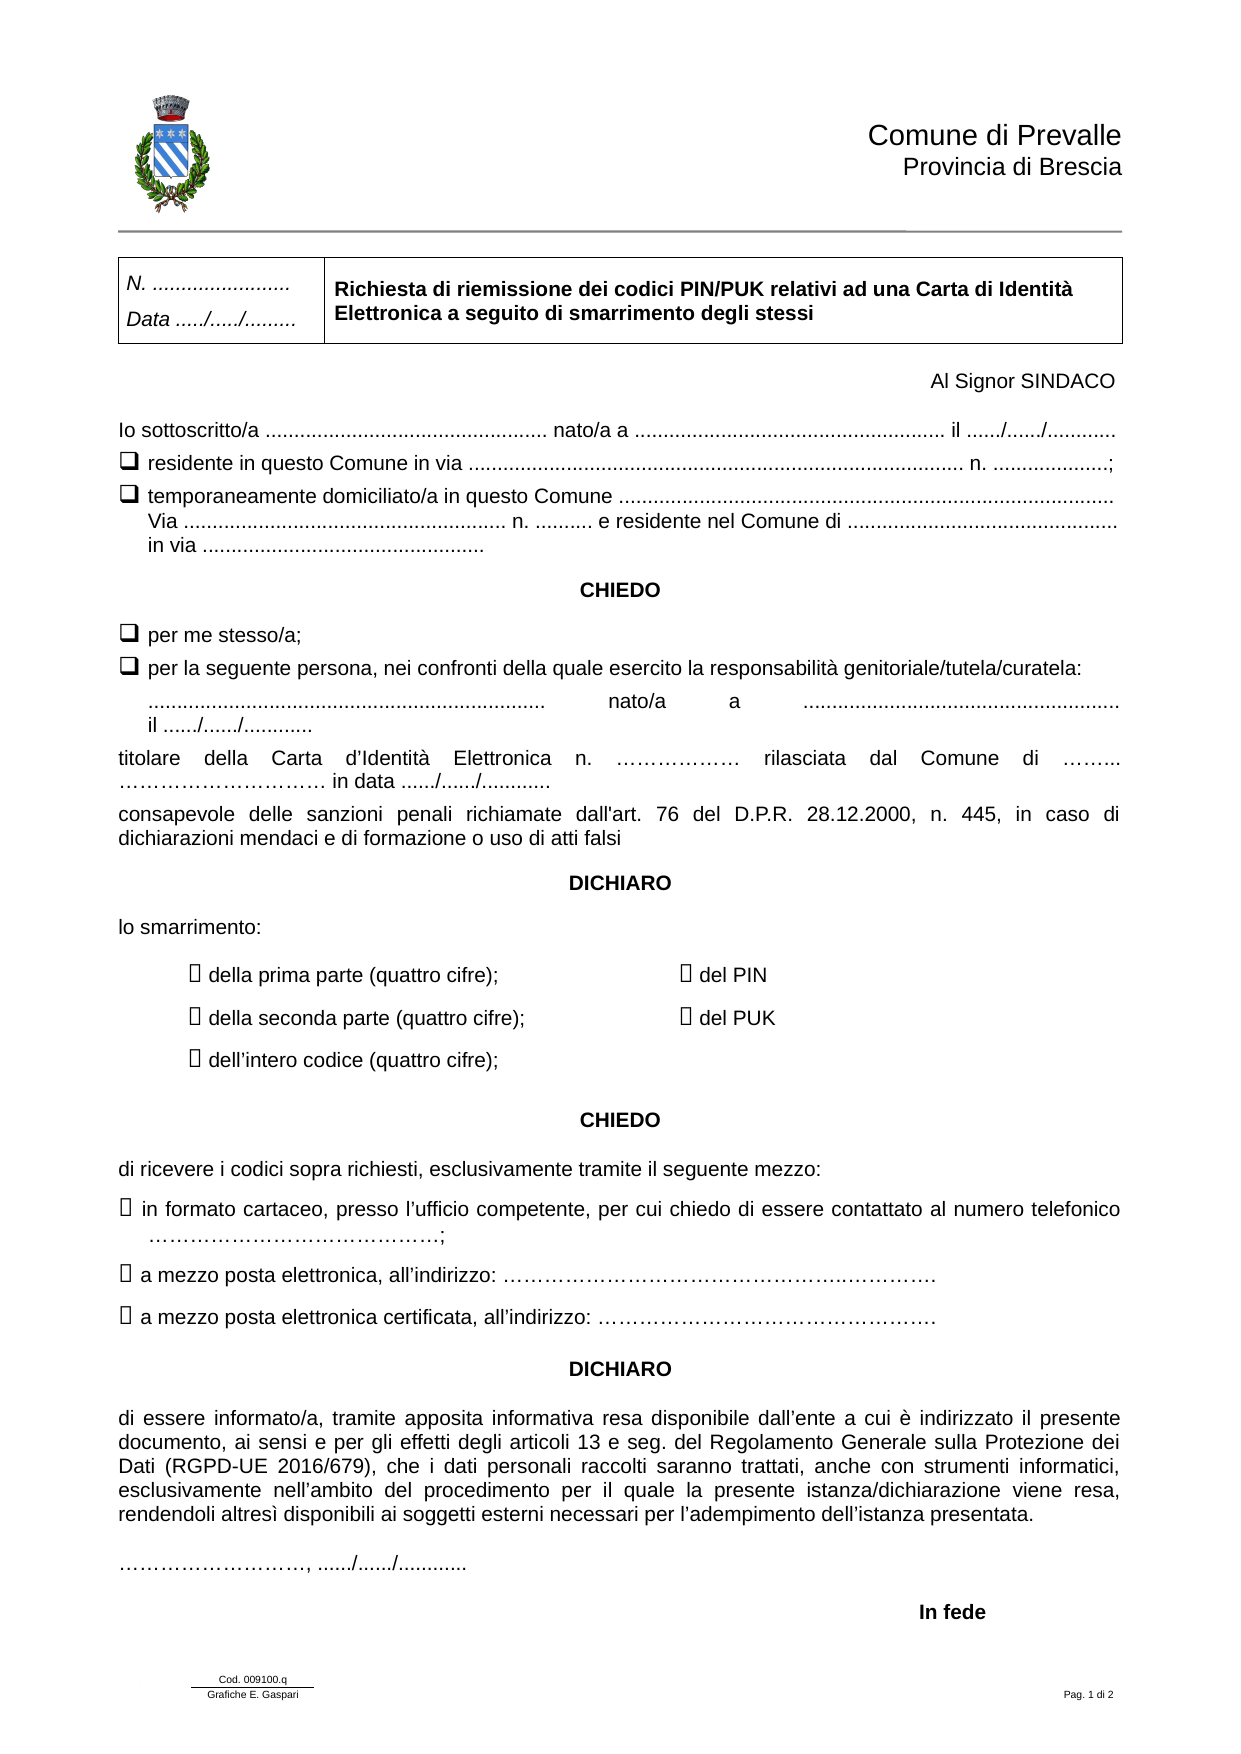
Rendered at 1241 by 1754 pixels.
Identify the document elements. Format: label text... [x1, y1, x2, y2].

text di ricevere i codici sopra richiesti, esclusivamente tramite il seguente mezzo: [118, 1157, 1122, 1181]
text  in formato cartaceo, presso l’ufficio competente, per cui chiedo di essere contattato al numero telefonico ……………………………………; [118, 1189, 1122, 1247]
text  residente in questo Comune in via ...................................................................................... n. ....................; [118, 451, 1122, 476]
text Provincia di Brescia [224, 152, 1122, 180]
text In fede [783, 1600, 1122, 1624]
text  temporaneamente domiciliato/a in questo Comune ...................................................................................... Via ........................................................ n. .......... e residente nel Comune di ............................................... in via ................................................. [118, 484, 1122, 557]
text  a mezzo posta elettronica certificata, all’indirizzo: …………………………………………. [118, 1298, 1122, 1332]
text Io sottoscritto/a ................................................. nato/a a ...................................................... il ....../....../............ [118, 418, 1122, 442]
text Comune di Prevalle [224, 118, 1122, 152]
text lo smarrimento: [118, 915, 1122, 939]
picture [122, 87, 224, 219]
text ..................................................................... nato/a a ....................................................... il ....../....../............ [148, 689, 1122, 737]
text titolare della Carta d’Identità Elettronica n. ……………… rilasciata dal Comune di ……...………………………… in data ....../....../............ [118, 745, 1122, 793]
text CHIEDO [118, 578, 1122, 602]
text ………………………, ....../....../............ [118, 1551, 1122, 1575]
text Al Signor SINDACO [118, 369, 1122, 393]
text CHIEDO [118, 1108, 1122, 1132]
table_header Richiesta di riemissione dei codici PIN/PUK relativi ad una Carta di Identità Elettronica a seguito di smarrimento degli stessi [325, 258, 1122, 343]
text di essere informato/a, tramite apposita informativa resa disponibile dall’ente a cui è indirizzato il presente documento, ai sensi e per gli effetti degli articoli 13 e seg. del Regolamento Generale sulla Protezione dei Dati (RGPD-UE 2016/679), che i dati personali raccolti saranno trattati, anche con strumenti informatici, esclusivamente nell’ambito del procedimento per il quale la presente istanza/dichiarazione viene resa, rendendoli altresì disponibili ai soggetti esterni necessari per l’adempimento dell’istanza presentata. [118, 1406, 1122, 1526]
text consapevole delle sanzioni penali richiamate dall'art. 76 del D.P.R. 28.12.2000, n. 445, in caso di dichiarazioni mendaci e di formazione o uso di atti falsi [118, 802, 1122, 849]
text DICHIARO [118, 1357, 1122, 1381]
table_header  del PIN  del PUK [619, 948, 1120, 1083]
text  a mezzo posta elettronica, all’indirizzo: …………………………………………..…………. [118, 1256, 1122, 1289]
table_header N. ........................ Data ...../...../......... [119, 258, 324, 343]
text DICHIARO [118, 870, 1122, 894]
text  per me stesso/a; [118, 622, 1122, 647]
text  per la seguente persona, nei confronti della quale esercito la responsabilità genitoriale/tutela/curatela: [118, 656, 1122, 681]
table_header  della prima parte (quattro cifre);  della seconda parte (quattro cifre);  dell’intero codice (quattro cifre); [117, 948, 618, 1083]
